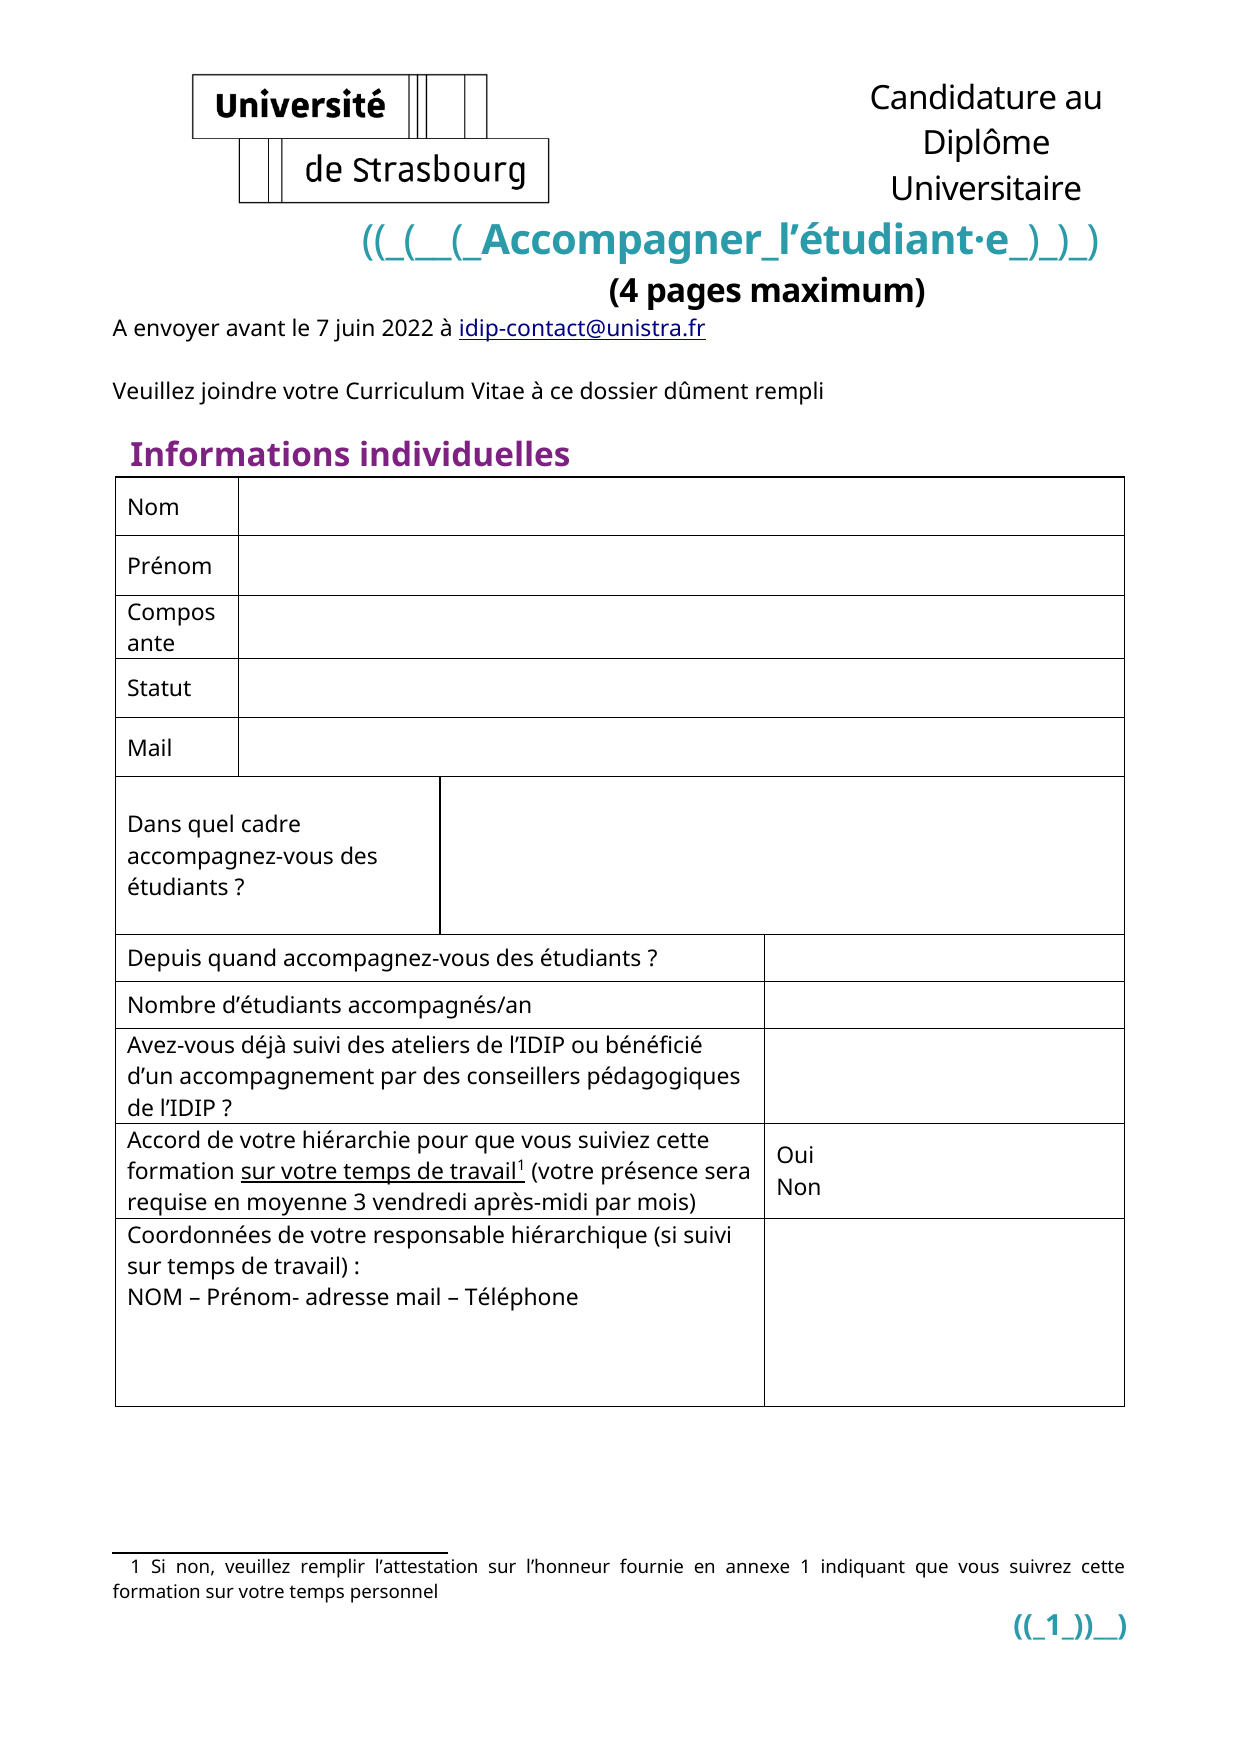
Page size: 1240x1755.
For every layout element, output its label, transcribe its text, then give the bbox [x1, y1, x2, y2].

table_cell Nombre d’étudiants accompagnés/an [116, 982, 764, 1028]
table_cell [441, 777, 1124, 933]
table_cell Composante [116, 596, 238, 658]
text (4 pages maximum) [408, 267, 1127, 312]
table_cell Depuis quand accompagnez-vous des étudiants ? [116, 935, 764, 981]
table_cell Oui Non [765, 1124, 1124, 1218]
table_cell [765, 1029, 1124, 1123]
text Veuillez joindre votre Curriculum Vitae à ce dossier dûment rempli [112, 375, 1127, 406]
table_header [239, 478, 1124, 535]
subtitle Informations individuelles [112, 431, 1127, 476]
table_cell Avez-vous déjà suivi des ateliers de l’IDIP ou bénéficié d’un accompagnement par des conseillers pédagogiques de l’IDIP ? [116, 1029, 764, 1123]
table_cell [239, 718, 1124, 776]
table_cell Dans quel cadre accompagnez-vous des étudiants ? [116, 777, 439, 933]
table_cell [239, 659, 1124, 717]
table_cell [765, 935, 1124, 981]
table_cell Statut [116, 659, 238, 717]
table_cell [239, 596, 1124, 658]
table_cell [239, 536, 1124, 594]
table_cell [765, 982, 1124, 1028]
text A envoyer avant le 7 juin 2022 à idip-contact@unistra.fr [112, 312, 1127, 343]
text Candidature au Diplôme Universitaire [408, 74, 1127, 210]
table_cell Mail [116, 718, 238, 776]
table_cell [765, 1219, 1124, 1406]
table_cell Coordonnées de votre responsable hiérarchique (si suivi sur temps de travail) : NOM – Prénom- adresse mail – Téléphone [116, 1219, 764, 1406]
table_cell Prénom [116, 536, 238, 594]
table_header Nom [116, 478, 238, 535]
table_cell Accord de votre hiérarchie pour que vous suiviez cette formation sur votre temps de travail (votre présence sera requise en moyenne 3 vendredi après-midi par mois) [116, 1124, 764, 1218]
text ((_(__(_Accompagner_l’étudiant·e_)_)_) [334, 210, 1127, 267]
